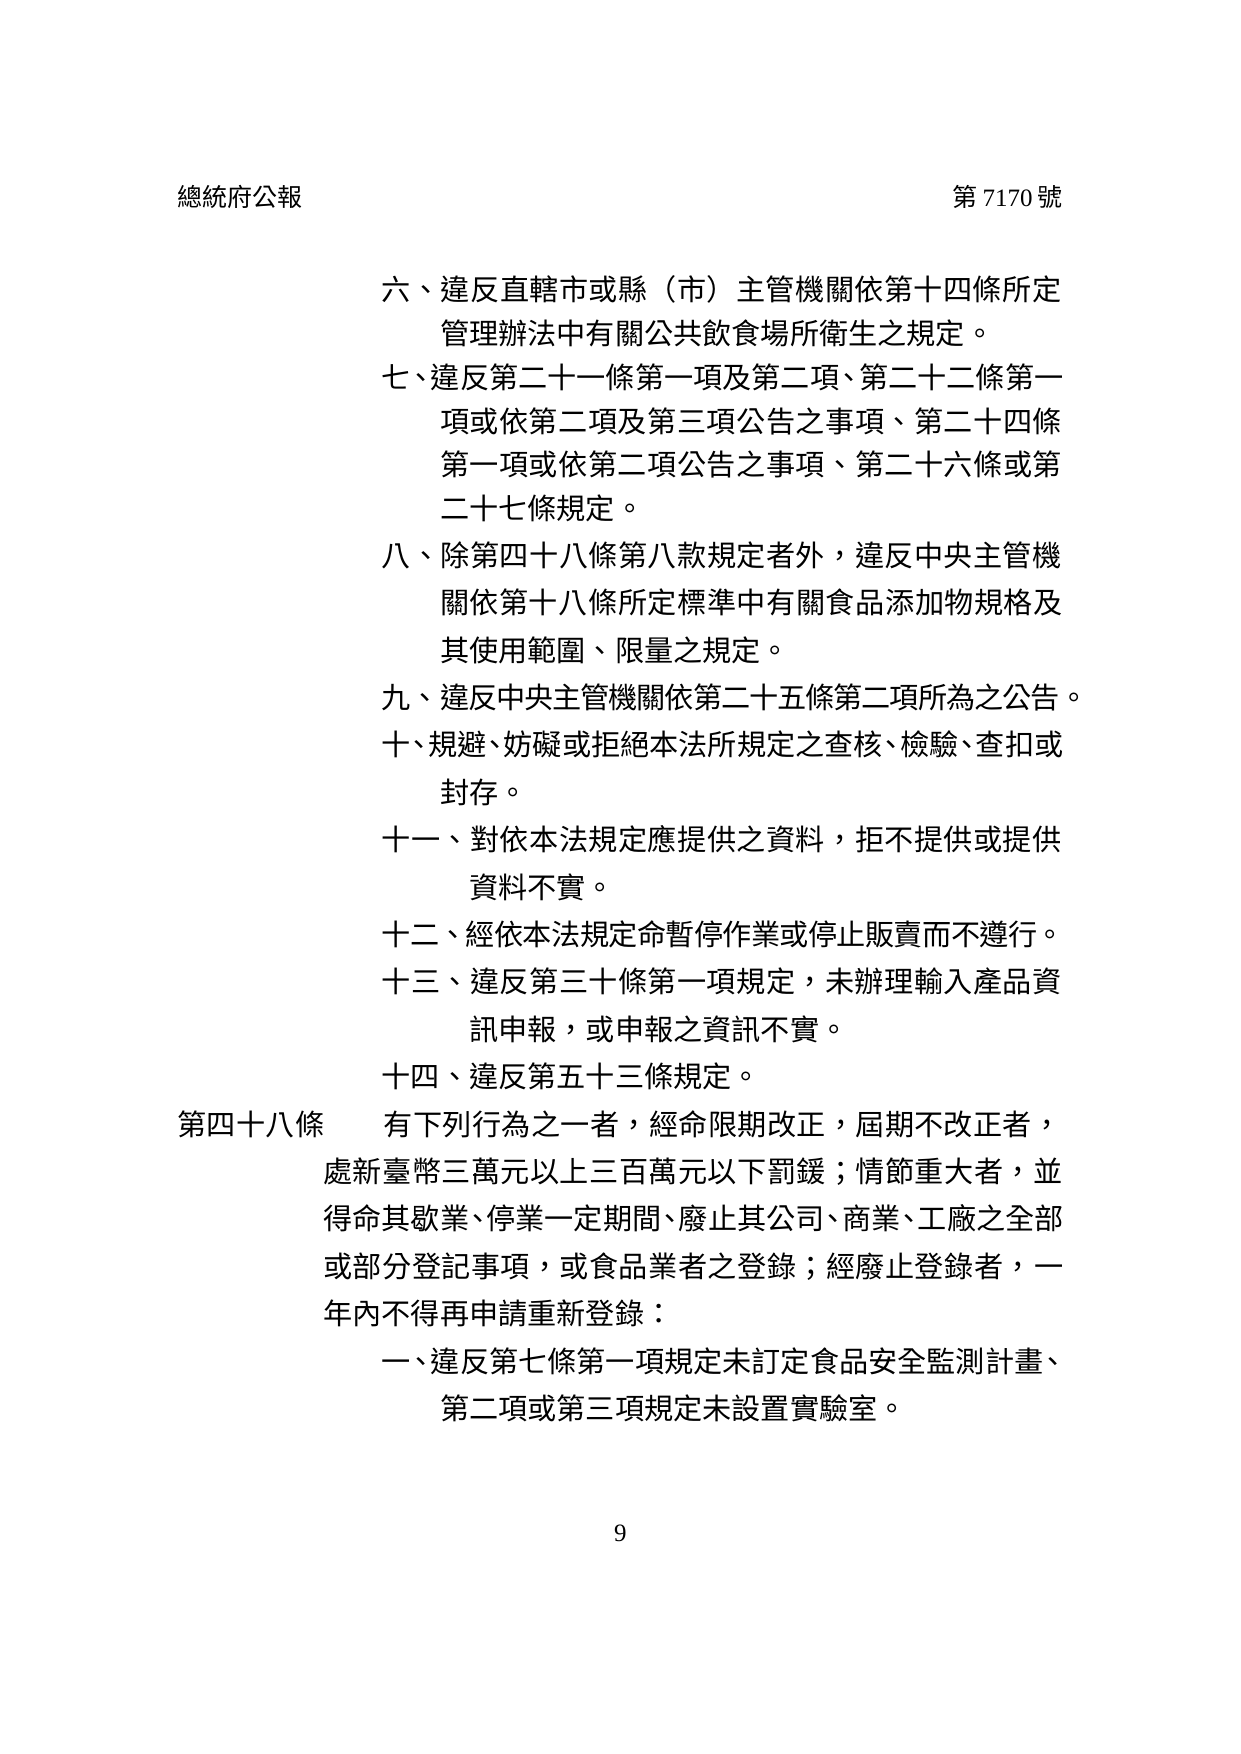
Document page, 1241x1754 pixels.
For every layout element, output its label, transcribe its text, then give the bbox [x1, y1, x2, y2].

text 十三、違反第三十條第一項規定，未辦理輸入產品資訊申報，或申報之資訊不實。 [381, 955, 1063, 1050]
text 十二、經依本法規定命暫停作業或停止販賣而不遵行。 [381, 907, 1063, 955]
text 一、違反第七條第一項規定未訂定食品安全監測計畫、第二項或第三項規定未設置實驗室。 [381, 1334, 1063, 1429]
text 六、違反直轄市或縣（市）主管機關依第十四條所定管理辦法中有關公共飲食場所衛生之規定。 [381, 266, 1063, 353]
text 十、規避、妨礙或拒絕本法所規定之查核、檢驗、查扣或封存。 [381, 718, 1063, 813]
text 九、違反中央主管機關依第二十五條第二項所為之公告。 [381, 671, 1063, 718]
text 七、違反第二十一條第一項及第二項、第二十二條第一項或依第二項及第三項公告之事項、第二十四條第一項或依第二項公告之事項、第二十六條或第二十七條規定。 [381, 353, 1063, 528]
text 十四、違反第五十三條規定。 [381, 1050, 1063, 1097]
text 八、除第四十八條第八款規定者外，違反中央主管機關依第十八條所定標準中有關食品添加物規格及其使用範圍、限量之規定。 [381, 528, 1063, 671]
text 十一、對依本法規定應提供之資料，拒不提供或提供資料不實。 [381, 813, 1063, 907]
text 第四十八條 有下列行為之一者，經命限期改正，屆期不改正者，處新臺幣三萬元以上三百萬元以下罰鍰；情節重大者，並得命其歇業、停業一定期間、廢止其公司、商業、工廠之全部或部分登記事項，或食品業者之登錄；經廢止登錄者，一年內不得再申請重新登錄： [177, 1097, 1063, 1334]
